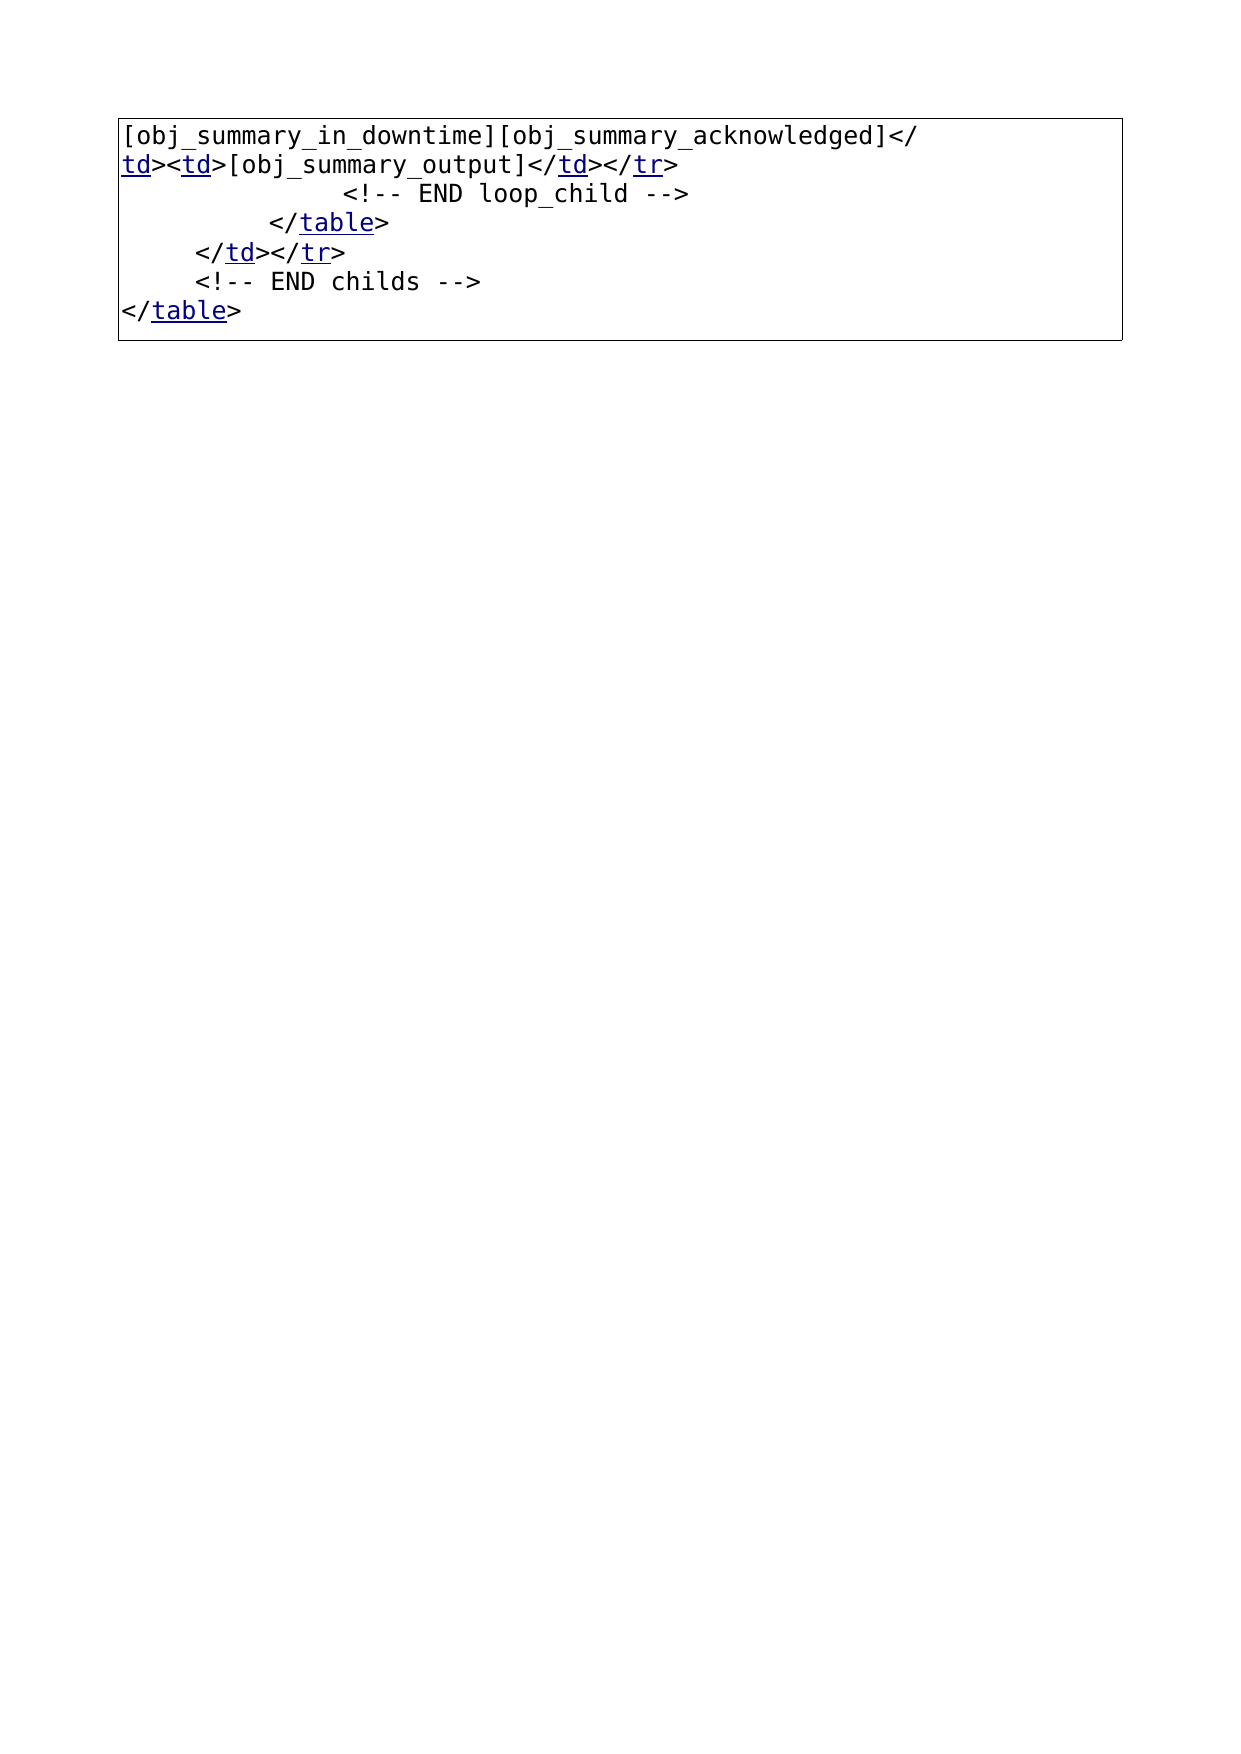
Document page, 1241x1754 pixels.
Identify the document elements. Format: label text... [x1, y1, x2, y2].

table_header [obj_summary_in_downtime][obj_summary_acknowledged]</td><td>[obj_summary_output]</td></tr> <!-- END loop_child --> </table> </td></tr> <!-- END childs --> </table> [119, 119, 1122, 340]
